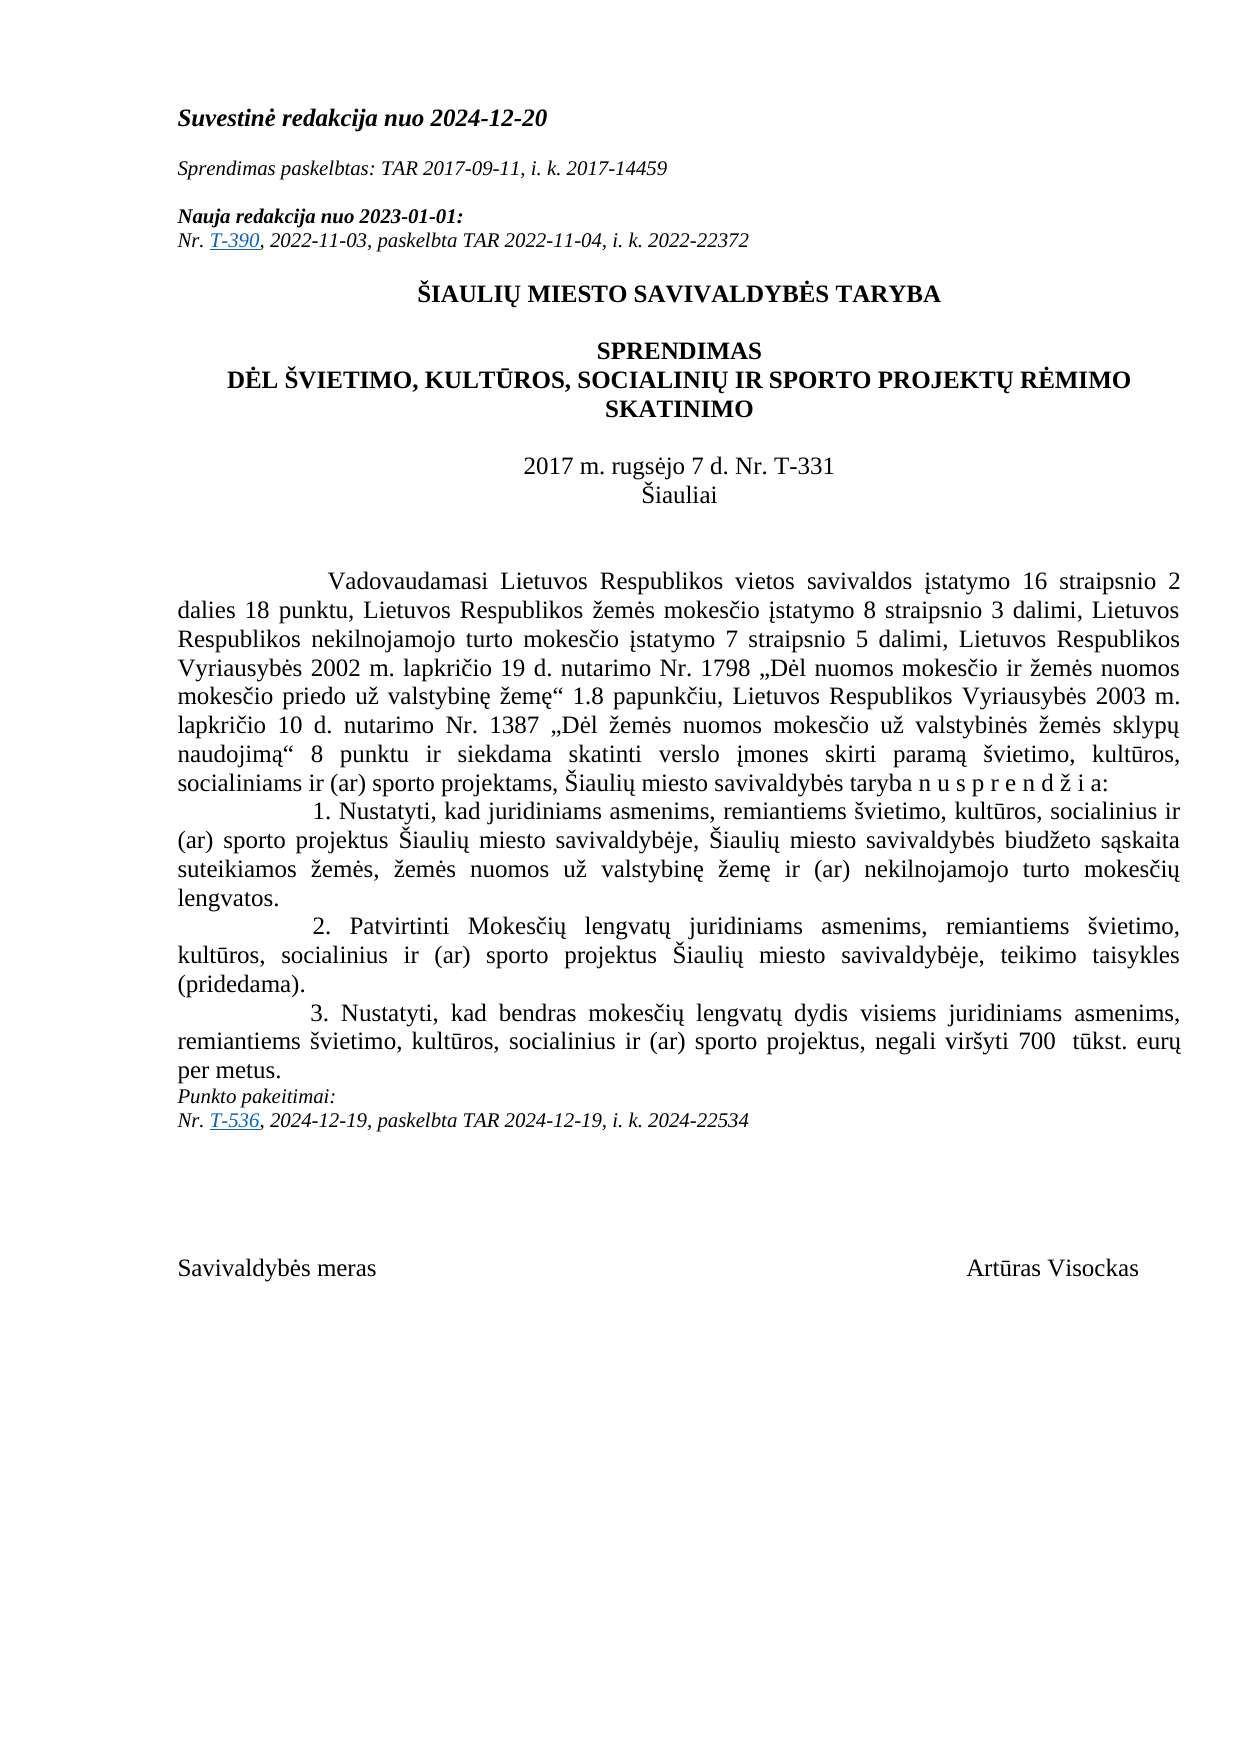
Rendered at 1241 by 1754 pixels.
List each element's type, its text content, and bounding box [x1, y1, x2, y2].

text DĖL ŠVIETIMO, KULTŪROS, SOCIALINIŲ IR SPORTO PROJEKTŲ RĖMIMO SKATINIMO [177, 365, 1181, 423]
text Šiauliai [177, 480, 1181, 509]
text Nr. T-390, 2022-11-03, paskelbta TAR 2022-11-04, i. k. 2022-22372 [177, 228, 1181, 252]
text Nr. T-536, 2024-12-19, paskelbta TAR 2024-12-19, i. k. 2024-22534 [177, 1108, 1181, 1132]
text 2017 m. rugsėjo 7 d. Nr. T-331 [177, 451, 1181, 480]
text Nauja redakcija nuo 2023-01-01: [177, 204, 1181, 228]
text 1. Nustatyti, kad juridiniams asmenims, remiantiems švietimo, kultūros, socialinius ir (ar) sporto projektus Šiaulių miesto savivaldybėje, Šiaulių miesto savivaldybės biudžeto sąskaita suteikiamos žemės, žemės nuomos už valstybinę žemę ir (ar) nekilnojamojo turto mokesčių lengvatos. [177, 796, 1181, 911]
text Vadovaudamasi Lietuvos Respublikos vietos savivaldos įstatymo 16 straipsnio 2 dalies 18 punktu, Lietuvos Respublikos žemės mokesčio įstatymo 8 straipsnio 3 dalimi, Lietuvos Respublikos nekilnojamojo turto mokesčio įstatymo 7 straipsnio 5 dalimi, Lietuvos Respublikos Vyriausybės 2002 m. lapkričio 19 d. nutarimo Nr. 1798 „Dėl nuomos mokesčio ir žemės nuomos mokesčio priedo už valstybinę žemę“ 1.8 papunkčiu, Lietuvos Respublikos Vyriausybės 2003 m. lapkričio 10 d. nutarimo Nr. 1387 „Dėl žemės nuomos mokesčio už valstybinės žemės sklypų naudojimą“ 8 punktu ir siekdama skatinti verslo įmones skirti paramą švietimo, kultūros, socialiniams ir (ar) sporto projektams, Šiaulių miesto savivaldybės taryba n u s p r e n d ž i a: [177, 566, 1181, 796]
text Savivaldybės meras Artūras Visockas [177, 1253, 1181, 1282]
text SPRENDIMAS [177, 336, 1181, 365]
text Sprendimas paskelbtas: TAR 2017-09-11, i. k. 2017-14459 [177, 156, 1181, 180]
text 3. Nustatyti, kad bendras mokesčių lengvatų dydis visiems juridiniams asmenims, remiantiems švietimo, kultūros, socialinius ir (ar) sporto projektus, negali viršyti 700 tūkst. eurų per metus. [177, 998, 1181, 1084]
text Suvestinė redakcija nuo 2024-12-20 [177, 103, 1181, 132]
text Punkto pakeitimai: [177, 1084, 1181, 1108]
text 2. Patvirtinti Mokesčių lengvatų juridiniams asmenims, remiantiems švietimo, kultūros, socialinius ir (ar) sporto projektus Šiaulių miesto savivaldybėje, teikimo taisykles (pridedama). [177, 911, 1181, 998]
text ŠIAULIŲ MIESTO SAVIVALDYBĖS TARYBA [177, 279, 1181, 308]
